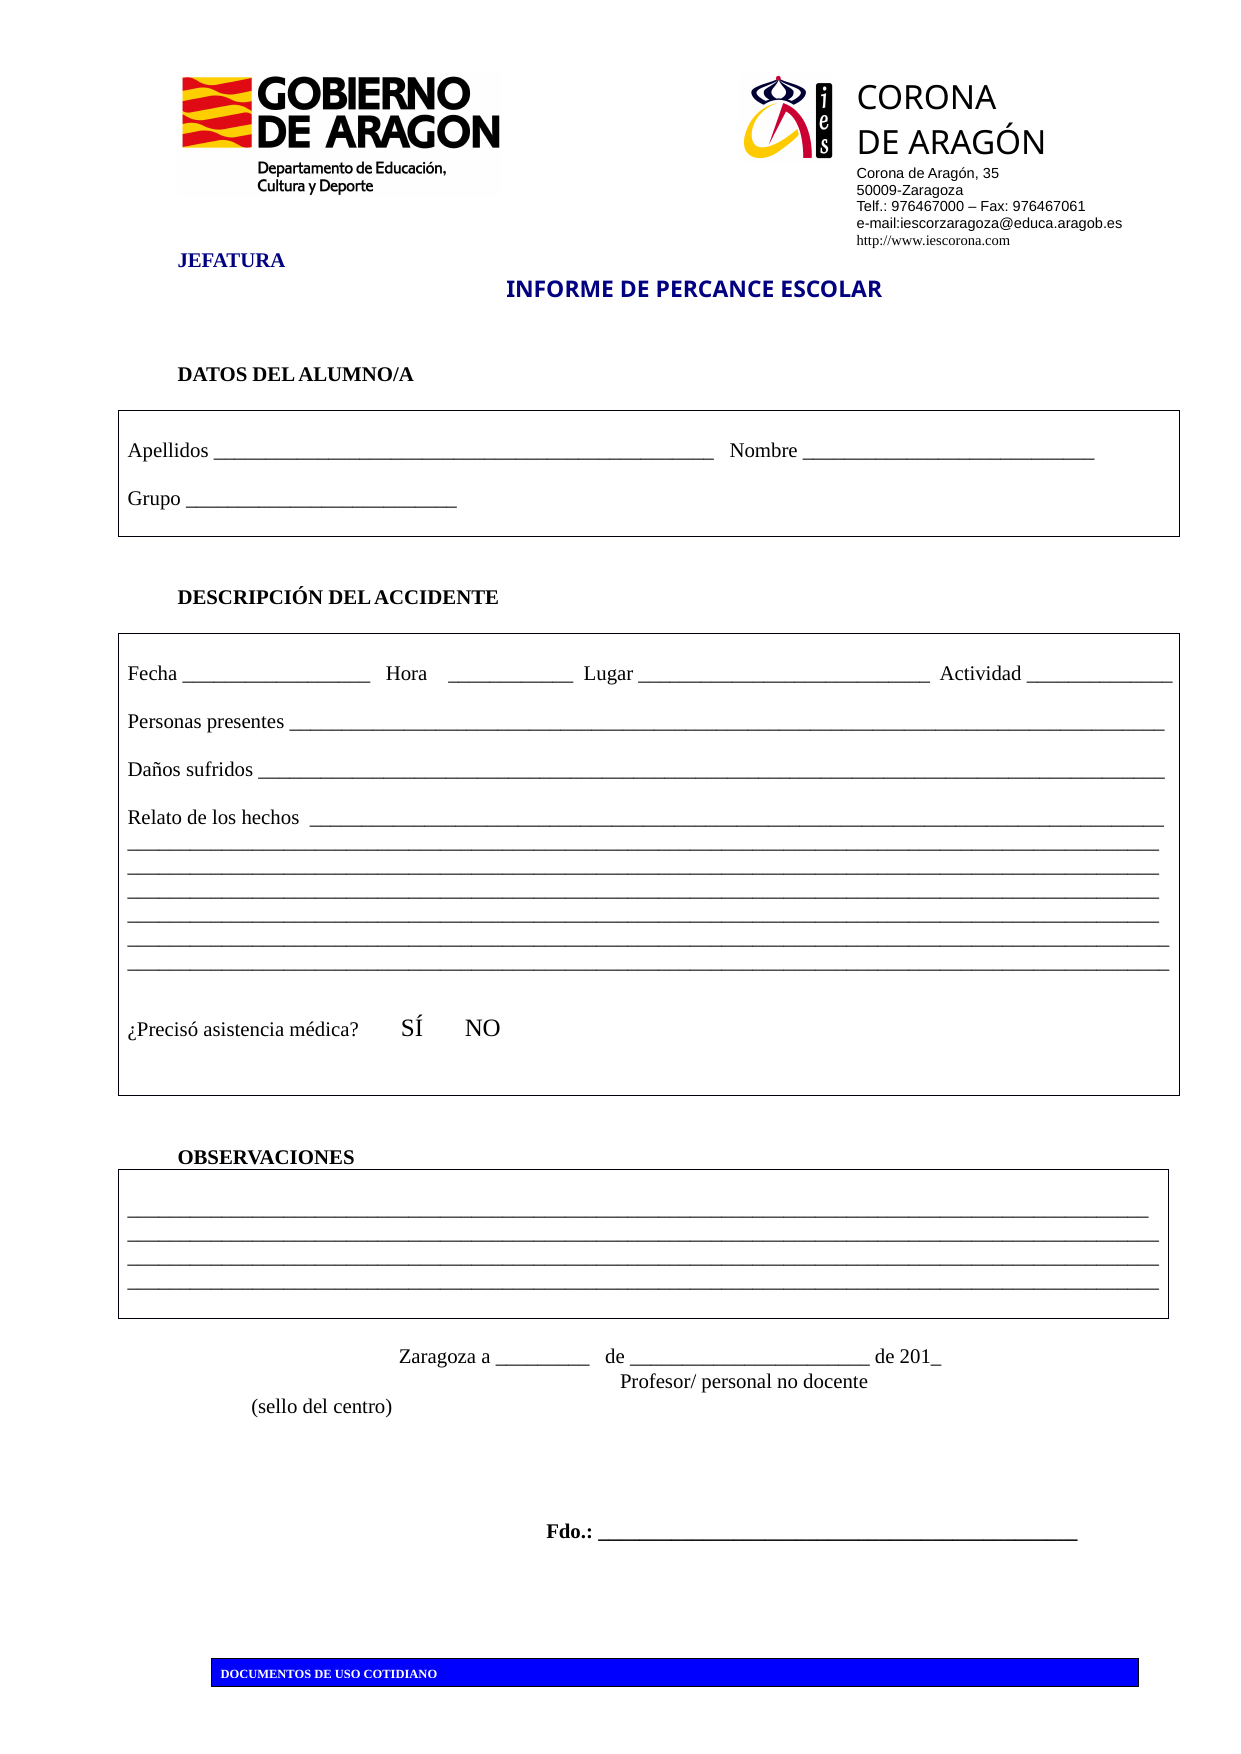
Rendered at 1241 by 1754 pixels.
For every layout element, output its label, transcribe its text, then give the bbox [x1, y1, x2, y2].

text Fdo.: ______________________________________________ [118, 1518, 1169, 1568]
picture [177, 72, 501, 197]
picture [739, 73, 834, 162]
text ____________________________________________________________________________________________________ [119, 946, 1179, 973]
text Profesor/ personal no docente [118, 1368, 1211, 1393]
text ___________________________________________________________________________________________________ ____________________________________________________________________________________________________ [119, 898, 1179, 946]
text DESCRIPCIÓN DEL ACCIDENTE [118, 585, 1211, 609]
text ___________________________________________________________________________________________________ [119, 1217, 1168, 1241]
text (sello del centro) [118, 1393, 1211, 1418]
text Grupo __________________________ [119, 483, 1179, 510]
text ___________________________________________________________________________________________________ [119, 1265, 1168, 1292]
text ___________________________________________________________________________________________________ [119, 874, 1179, 898]
text __________________________________________________________________________________________________ [119, 1193, 1168, 1217]
text Fecha __________________ Hora ____________ Lugar ____________________________ Actividad ______________ [119, 657, 1179, 684]
text Apellidos ________________________________________________ Nombre ____________________________ [119, 434, 1179, 462]
text DATOS DEL ALUMNO/A [118, 362, 1211, 386]
text ___________________________________________________________________________________________________ [119, 850, 1179, 874]
text Zaragoza a _________ de _______________________ de 201_ [118, 1343, 1211, 1368]
text ¿Precisó asistencia médica? ⁯ SÍ ⁯ NO [119, 994, 1179, 1045]
text Personas presentes ____________________________________________________________________________________ [119, 705, 1179, 733]
text Relato de los hechos __________________________________________________________________________________ [119, 802, 1179, 826]
text ___________________________________________________________________________________________________ [119, 1241, 1168, 1265]
text ___________________________________________________________________________________________________ [119, 826, 1179, 850]
text Daños sufridos _______________________________________________________________________________________ [119, 753, 1179, 781]
text OBSERVACIONES [118, 1144, 1169, 1169]
